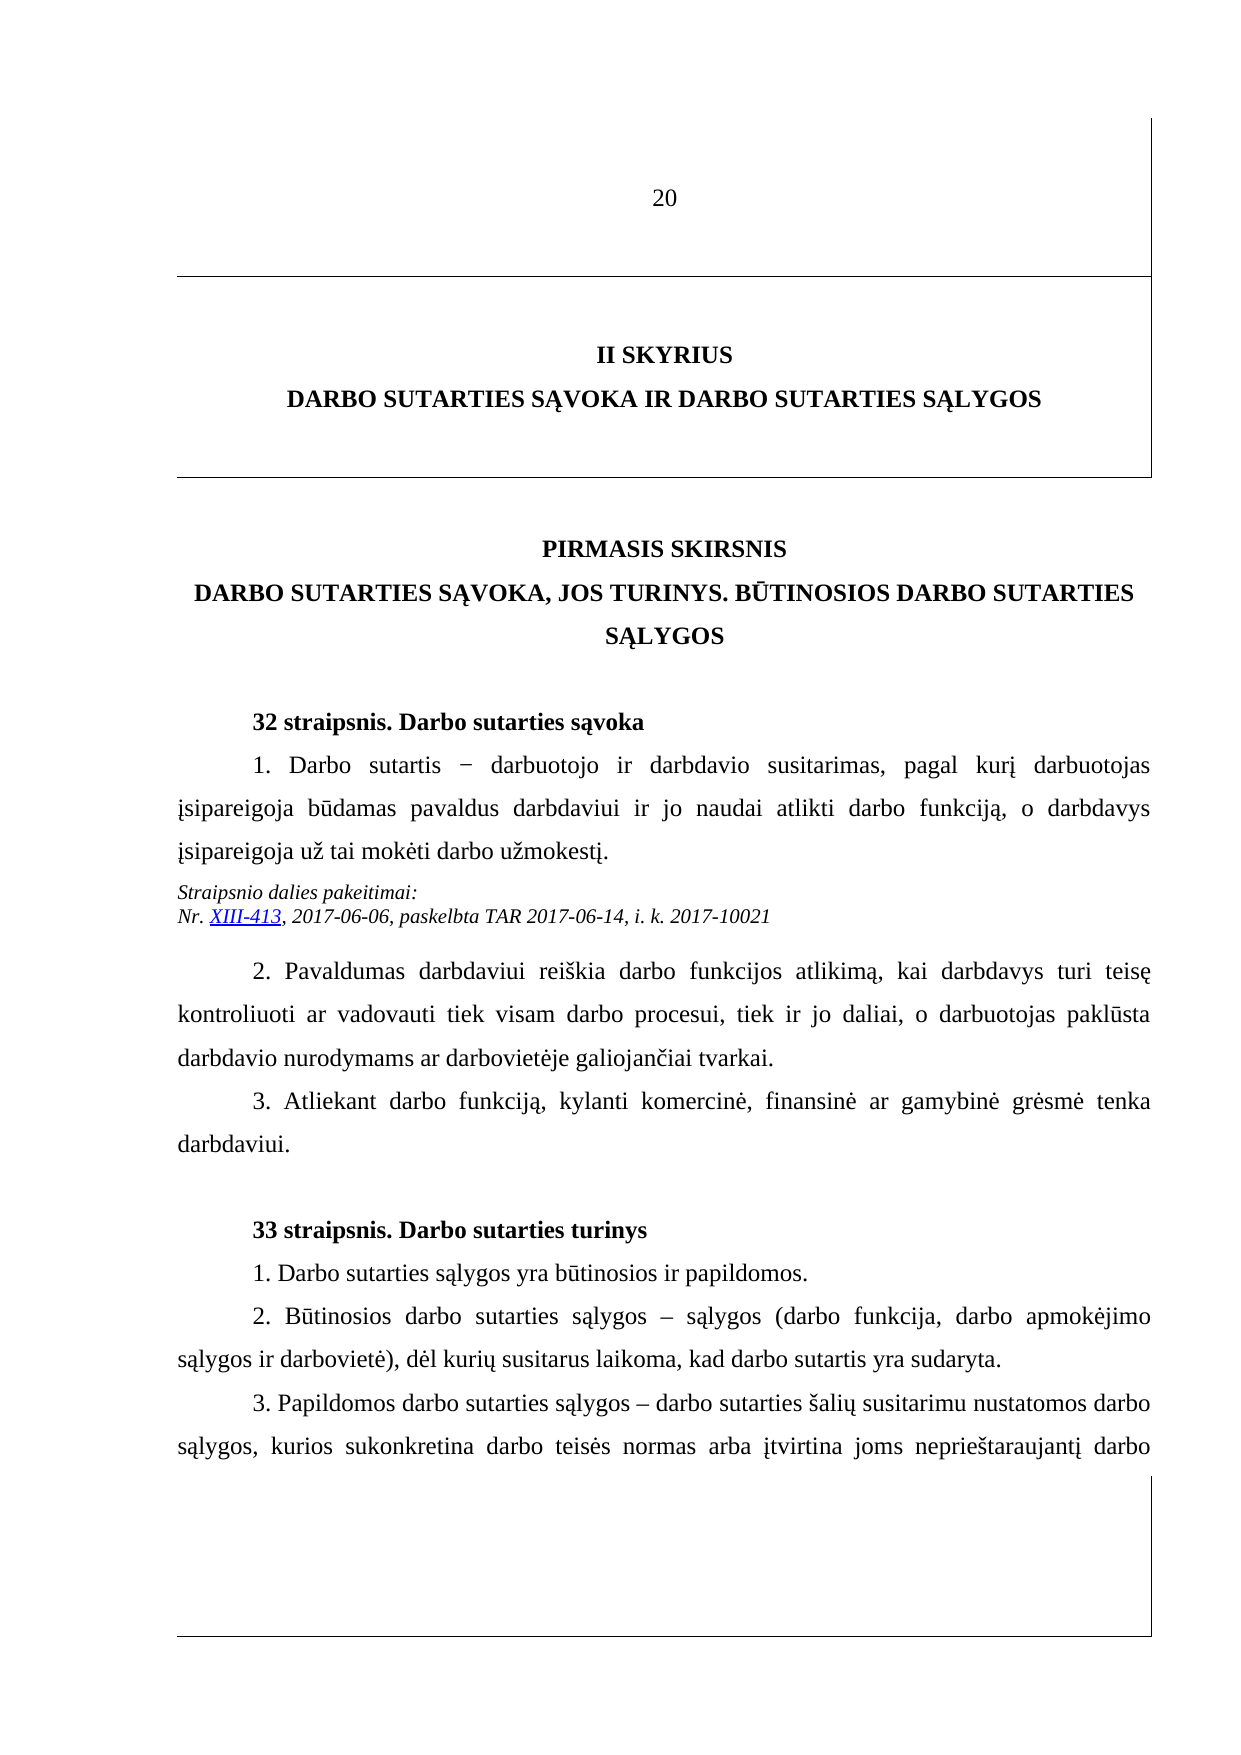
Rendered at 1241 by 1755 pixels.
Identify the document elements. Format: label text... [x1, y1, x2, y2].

text DARBO SUTARTIES SĄVOKA, JOS TURINYS. BŪTINOSIOS DARBO SUTARTIES SĄLYGOS [177, 578, 1152, 649]
text PIRMASIS SKIRSNIS [177, 534, 1152, 563]
text 3. Atliekant darbo funkciją, kylanti komercinė, finansinė ar gamybinė grėsmė tenka darbdaviui. [177, 1086, 1152, 1158]
text 1. Darbo sutarties sąlygos yra būtinosios ir papildomos. [177, 1258, 1152, 1287]
text 3. Papildomos darbo sutarties sąlygos – darbo sutarties šalių susitarimu nustatomos darbo sąlygos, kurios sukonkretina darbo teisės normas arba įtvirtina joms neprieštaraujantį darbo [177, 1388, 1152, 1459]
text Straipsnio dalies pakeitimai: [177, 879, 1152, 904]
subtitle 33 straipsnis. Darbo sutarties turinys [177, 1215, 1152, 1244]
subtitle DARBO SUTARTIES SĄVOKA IR DARBO SUTARTIES SĄLYGOS [177, 319, 1152, 477]
subtitle 32 straipsnis. Darbo sutarties sąvoka [177, 707, 1152, 736]
text 2. Pavaldumas darbdaviui reiškia darbo funkcijos atlikimą, kai darbdavys turi teisę kontroliuoti ar vadovauti tiek visam darbo procesui, tiek ir jo daliai, o darbuotojas paklūsta darbdavio nurodymams ar darbovietėje galiojančiai tvarkai. [177, 956, 1152, 1071]
text Nr. XIII-413, 2017-06-06, paskelbta TAR 2017-06-14, i. k. 2017-10021 [177, 904, 1152, 928]
text 2. Būtinosios darbo sutarties sąlygos – sąlygos (darbo funkcija, darbo apmokėjimo sąlygos ir darbovietė), dėl kurių susitarus laikoma, kad darbo sutartis yra sudaryta. [177, 1301, 1152, 1373]
text 1. Darbo sutartis − darbuotojo ir darbdavio susitarimas, pagal kurį darbuotojas įsipareigoja būdamas pavaldus darbdaviui ir jo naudai atlikti darbo funkciją, o darbdavys įsipareigoja už tai mokėti darbo užmokestį. [177, 750, 1152, 865]
subtitle II SKYRIUS [177, 276, 1151, 319]
